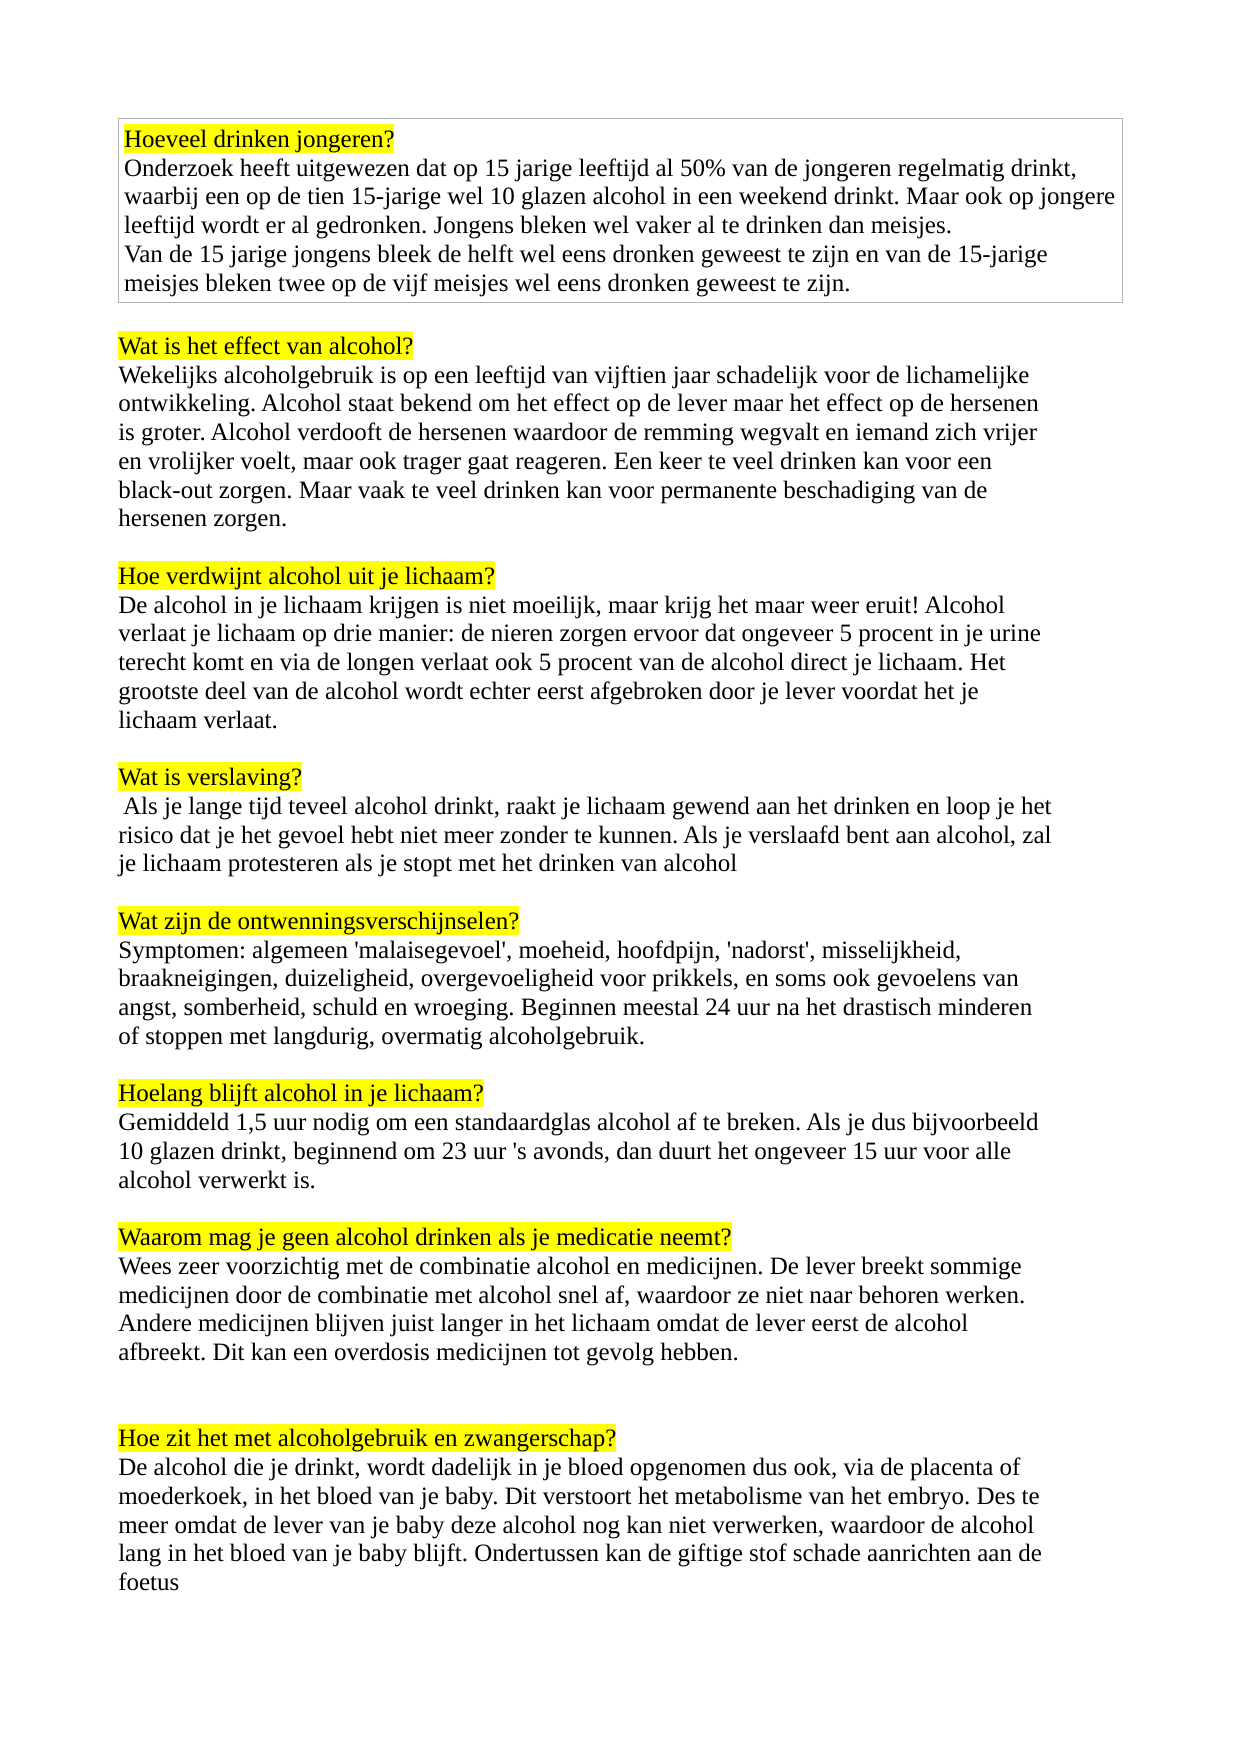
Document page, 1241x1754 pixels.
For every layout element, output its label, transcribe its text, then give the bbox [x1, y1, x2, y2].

table_header Hoeveel drinken jongeren? Onderzoek heeft uitgewezen dat op 15 jarige leeftijd al 50% van de jongeren regelmatig drinkt, waarbij een op de tien 15-jarige wel 10 glazen alcohol in een weekend drinkt. Maar ook op jongere leeftijd wordt er al gedronken. Jongens bleken wel vaker al te drinken dan meisjes. Van de 15 jarige jongens bleek de helft wel eens dronken geweest te zijn en van de 15-jarige meisjes bleken twee op de vijf meisjes wel eens dronken geweest te zijn. [119, 119, 1122, 302]
table_header Wat is verslaving? Als je lange tijd teveel alcohol drinkt, raakt je lichaam gewend aan het drinken en loop je het risico dat je het gevoel hebt niet meer zonder te kunnen. Als je verslaafd bent aan alcohol, zal je lichaam protesteren als je stopt met het drinken van alcohol [107, 762, 1066, 877]
table_header Hoe verdwijnt alcohol uit je lichaam? De alcohol in je lichaam krijgen is niet moeilijk, maar krijg het maar weer eruit! Alcohol verlaat je lichaam op drie manier: de nieren zorgen ervoor dat ongeveer 5 procent in je urine terecht komt en via de longen verlaat ook 5 procent van de alcohol direct je lichaam. Het grootste deel van de alcohol wordt echter eerst afgebroken door je lever voordat het je lichaam verlaat. [107, 561, 1066, 733]
table_header Hoelang blijft alcohol in je lichaam? Gemiddeld 1,5 uur nodig om een standaardglas alcohol af te breken. Als je dus bijvoorbeeld 10 glazen drinkt, beginnend om 23 uur 's avonds, dan duurt het ongeveer 15 uur voor alle alcohol verwerkt is. [107, 1079, 1066, 1193]
table_header Waarom mag je geen alcohol drinken als je medicatie neemt? Wees zeer voorzichtig met de combinatie alcohol en medicijnen. De lever breekt sommige medicijnen door de combinatie met alcohol snel af, waardoor ze niet naar behoren werken. Andere medicijnen blijven juist langer in het lichaam omdat de lever eerst de alcohol afbreekt. Dit kan een overdosis medicijnen tot gevolg hebben. [107, 1222, 1066, 1366]
table_header Wat zijn de ontwenningsverschijnselen? Symptomen: algemeen 'malaisegevoel', moeheid, hoofdpijn, 'nadorst', misselijkheid, braakneigingen, duizeligheid, overgevoeligheid voor prikkels, en soms ook gevoelens van angst, somberheid, schuld en wroeging. Beginnen meestal 24 uur na het drastisch minderen of stoppen met langdurig, overmatig alcoholgebruik. [107, 906, 1066, 1050]
table_header Wat is het effect van alcohol? Wekelijks alcoholgebruik is op een leeftijd van vijftien jaar schadelijk voor de lichamelijke ontwikkeling. Alcohol staat bekend om het effect op de lever maar het effect op de hersenen is groter. Alcohol verdooft de hersenen waardoor de remming wegvalt en iemand zich vrijer en vrolijker voelt, maar ook trager gaat reageren. Een keer te veel drinken kan voor een black-out zorgen. Maar vaak te veel drinken kan voor permanente beschadiging van de hersenen zorgen. [107, 331, 1066, 532]
table_header Hoe zit het met alcoholgebruik en zwangerschap? De alcohol die je drinkt, wordt dadelijk in je bloed opgenomen dus ook, via de placenta of moederkoek, in het bloed van je baby. Dit verstoort het metabolisme van het embryo. Des te meer omdat de lever van je baby deze alcohol nog kan niet verwerken, waardoor de alcohol lang in het bloed van je baby blijft. Ondertussen kan de giftige stof schade aanrichten aan de foetus [107, 1424, 1066, 1596]
